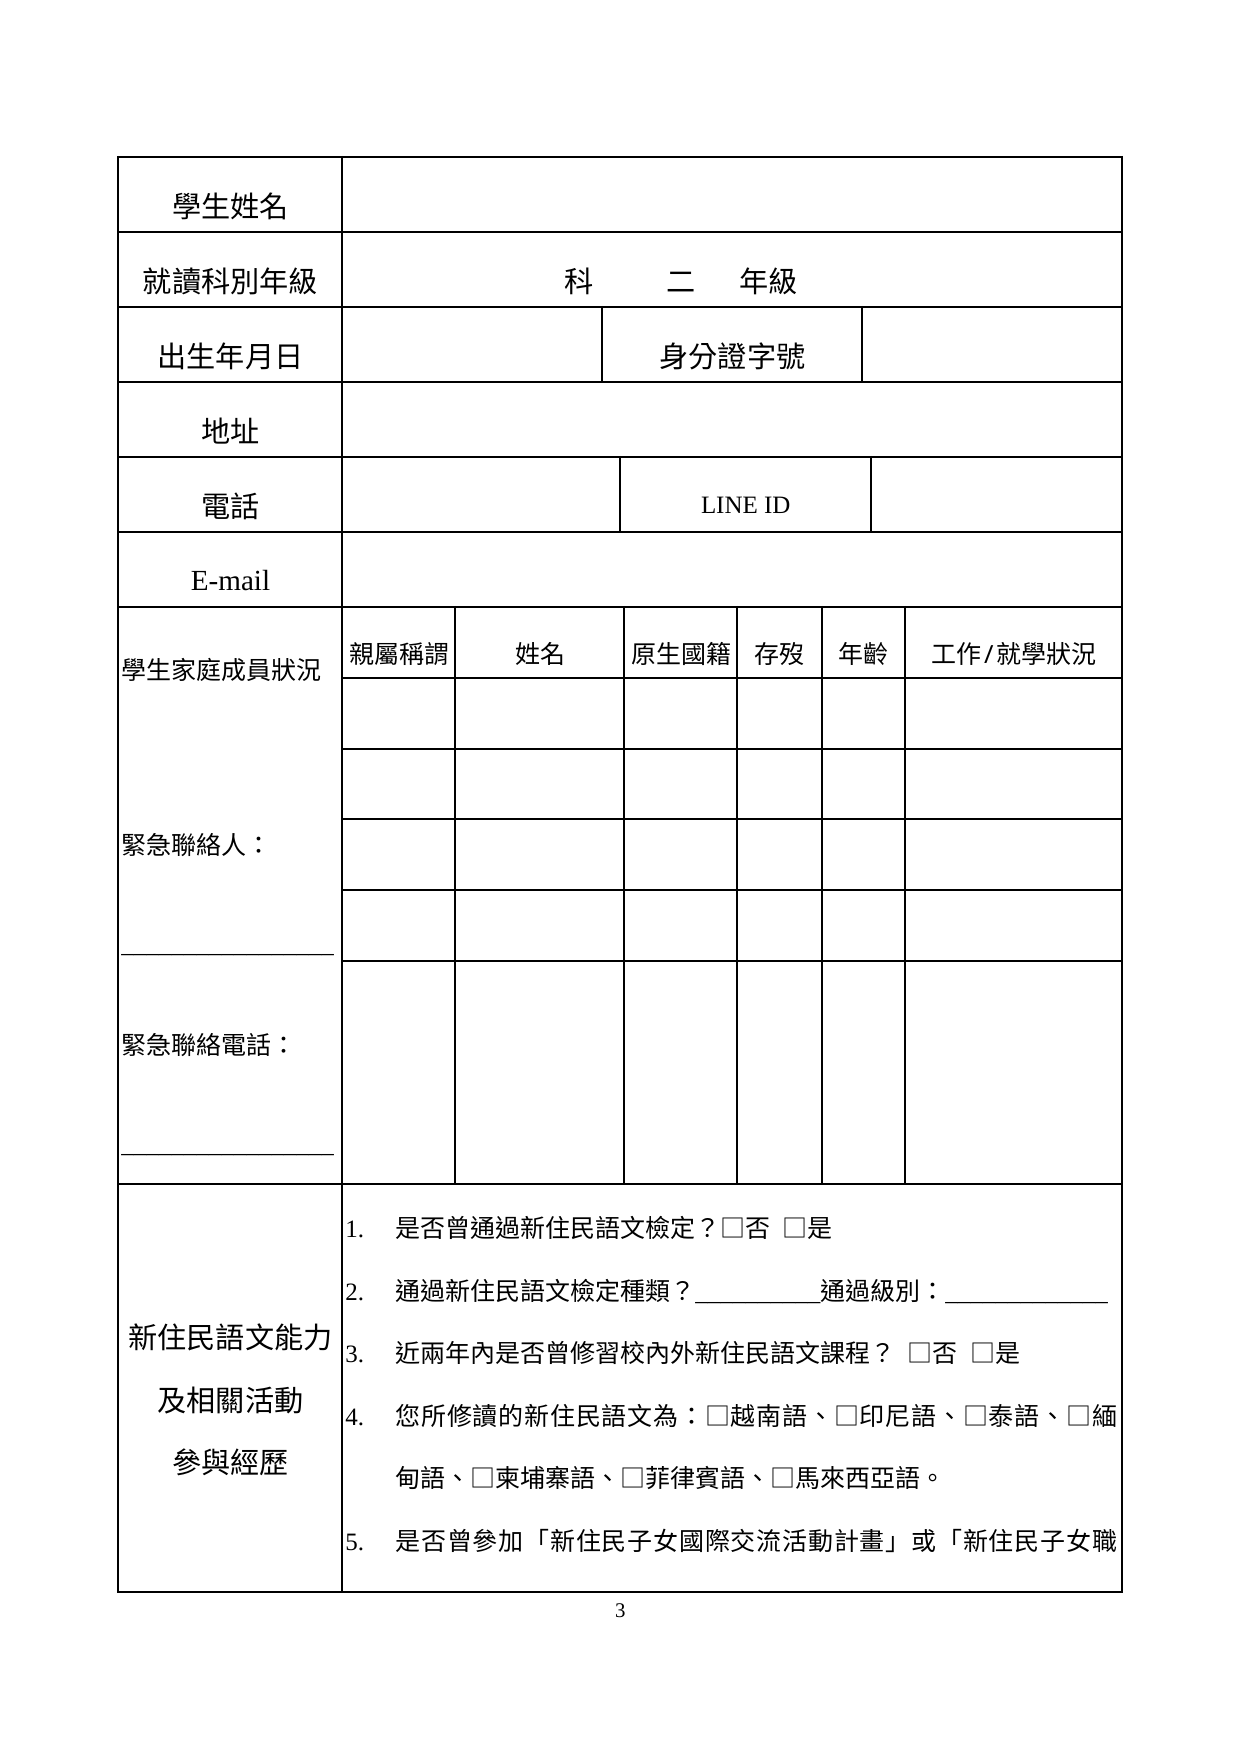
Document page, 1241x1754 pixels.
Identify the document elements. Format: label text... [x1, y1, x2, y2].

table_cell 親屬稱謂 [343, 608, 454, 677]
table_cell E-mail [119, 533, 341, 606]
table_cell 身分證字號 [603, 308, 861, 381]
table_cell [343, 308, 601, 381]
table_cell 年齡 [823, 608, 904, 677]
table_cell 是否曾通過新住民語文檢定？□否 □是 通過新住民語文檢定種類？__________通過級別：_____________ 近兩年內是否曾修習校內外新住民語文課程？ □否 □是 您所修讀的新住民語文為：□越南語、□印尼語、□泰語、□緬甸語、□柬埔寨語、□菲律賓語、□馬來西亞語。 是否曾參加「新住民子女國際交流活動計畫」或「新住民子女職 [343, 1185, 1121, 1591]
table_cell [456, 820, 623, 889]
table_cell [863, 308, 1121, 381]
table_cell [823, 891, 904, 960]
table_cell [456, 891, 623, 960]
table_cell [343, 383, 1121, 456]
table_cell [343, 962, 454, 1183]
table_cell [625, 820, 736, 889]
table_cell [872, 458, 1121, 531]
table_cell [738, 820, 821, 889]
table_cell [343, 750, 454, 818]
table_cell [738, 962, 821, 1183]
table_cell [906, 820, 1121, 889]
table_cell 科 二 年級 [343, 233, 1121, 306]
table_cell [906, 750, 1121, 818]
table_cell [738, 679, 821, 747]
table_cell 地址 [119, 383, 341, 456]
table_cell [906, 679, 1121, 747]
table_cell [823, 750, 904, 818]
table_cell [343, 679, 454, 747]
table_cell [625, 750, 736, 818]
table_cell 工作/就學狀況 [906, 608, 1121, 677]
table_cell [738, 891, 821, 960]
table_cell [906, 891, 1121, 960]
table_cell [343, 458, 619, 531]
table_cell 出生年月日 [119, 308, 341, 381]
table_cell [343, 533, 1121, 606]
table_cell 學生家庭成員狀況 緊急聯絡人： _________________ 緊急聯絡電話： _________________ [119, 608, 341, 1183]
table_cell 存歿 [738, 608, 821, 677]
table_header [343, 158, 1121, 231]
table_cell [625, 679, 736, 747]
table_cell [343, 820, 454, 889]
table_cell 就讀科別年級 [119, 233, 341, 306]
table_cell [456, 750, 623, 818]
table_cell 原生國籍 [625, 608, 736, 677]
table_cell [738, 750, 821, 818]
table_cell 新住民語文能力及相關活動 參與經歷 [119, 1185, 341, 1591]
table_cell [823, 962, 904, 1183]
table_cell LINE ID [621, 458, 870, 531]
table_header 學生姓名 [119, 158, 341, 231]
table_cell 姓名 [456, 608, 623, 677]
table_cell [625, 962, 736, 1183]
table_cell [456, 962, 623, 1183]
table_cell [625, 891, 736, 960]
table_cell [906, 962, 1121, 1183]
table_cell [343, 891, 454, 960]
table_cell 電話 [119, 458, 341, 531]
table_cell [823, 679, 904, 747]
table_cell [823, 820, 904, 889]
table_cell [456, 679, 623, 747]
